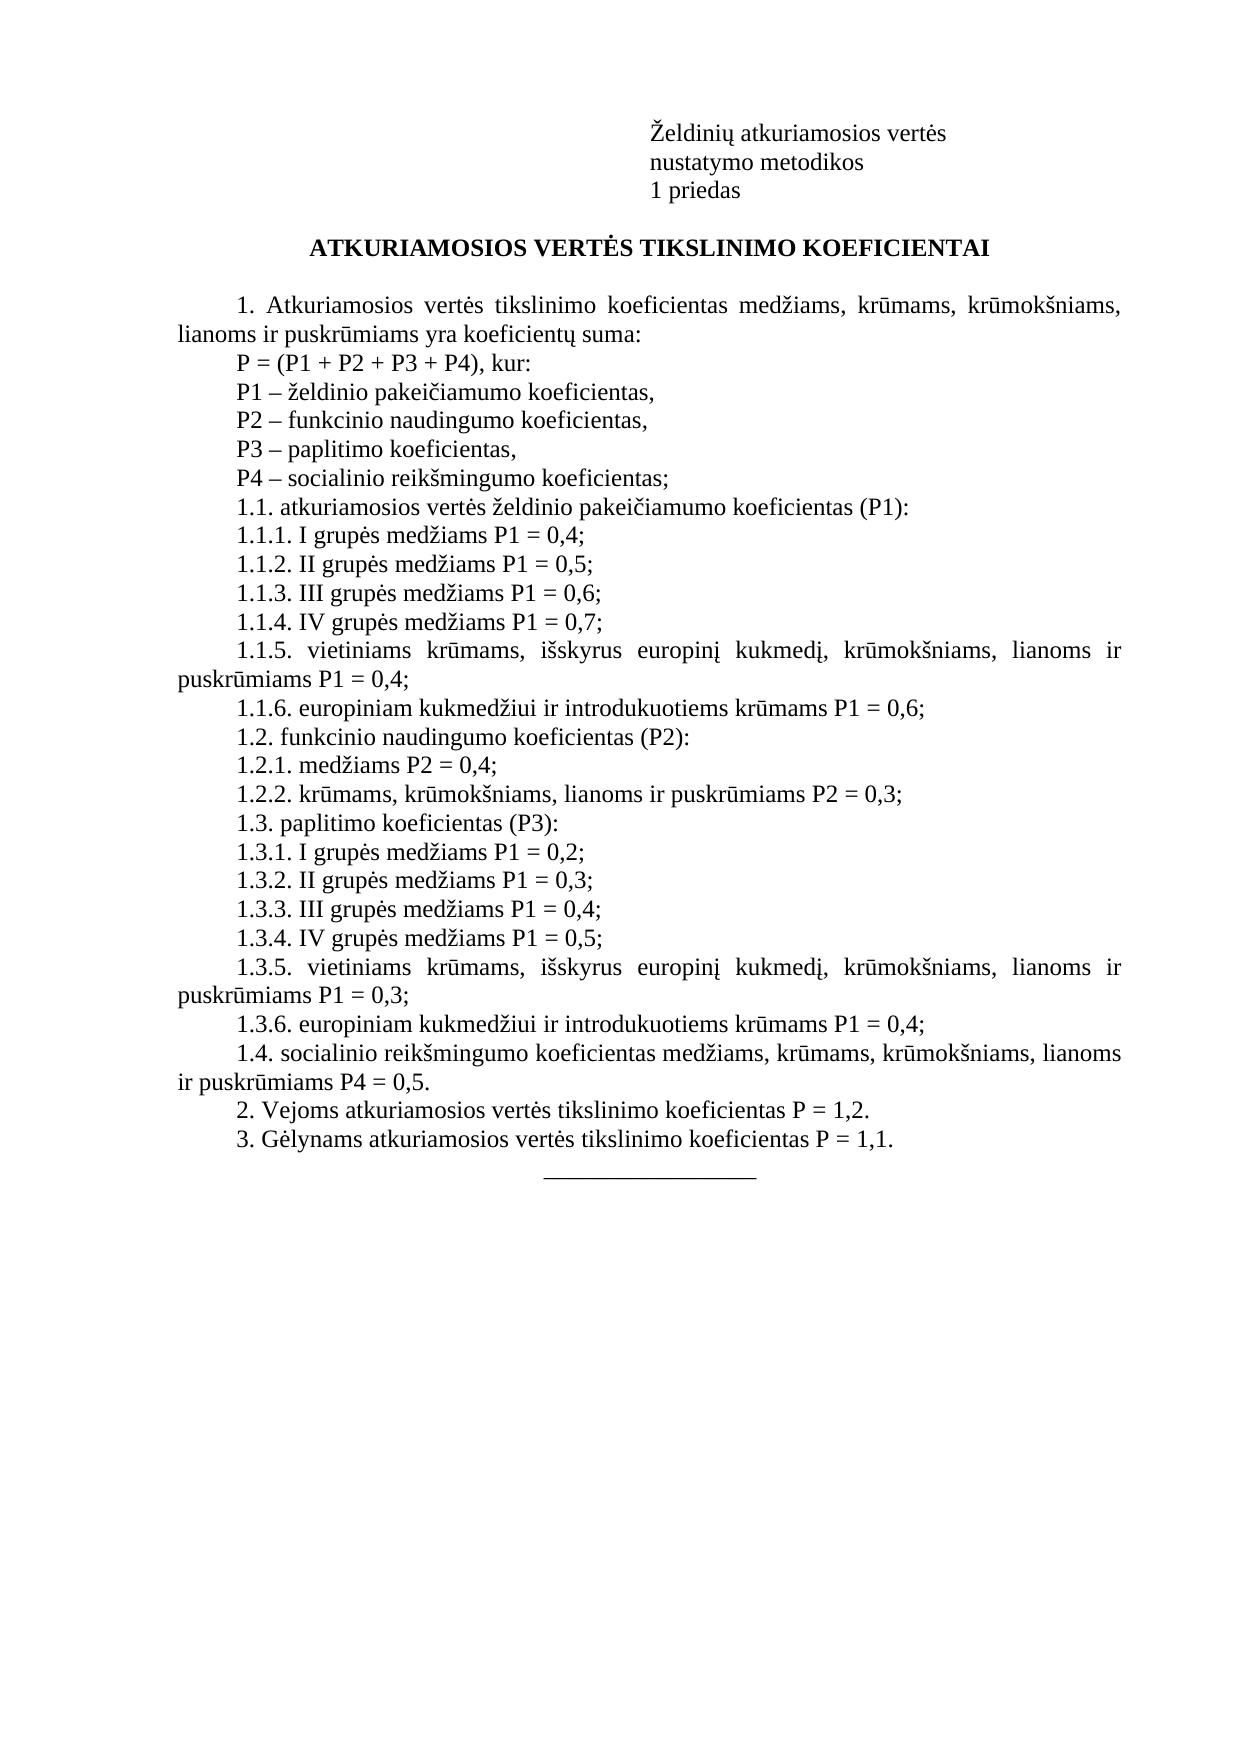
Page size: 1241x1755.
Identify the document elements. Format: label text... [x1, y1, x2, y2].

text 1.3.2. II grupės medžiams P1 = 0,3; [177, 866, 1122, 894]
text 1. Atkuriamosios vertės tikslinimo koeficientas medžiams, krūmams, krūmokšniams, lianoms ir puskrūmiams yra koeficientų suma: [177, 291, 1122, 348]
text P1 – želdinio pakeičiamumo koeficientas, [177, 377, 1122, 406]
text 1.2.1. medžiams P2 = 0,4; [177, 751, 1122, 779]
text P4 – socialinio reikšmingumo koeficientas; [177, 463, 1122, 492]
text nustatymo metodikos [649, 147, 1122, 176]
text 1 priedas [649, 176, 1122, 204]
text 1.3. paplitimo koeficientas (P3): [177, 808, 1122, 837]
text 1.4. socialinio reikšmingumo koeficientas medžiams, krūmams, krūmokšniams, lianoms ir puskrūmiams P4 = 0,5. [177, 1038, 1122, 1096]
text 1.3.3. III grupės medžiams P1 = 0,4; [177, 894, 1122, 923]
text 1.1.4. IV grupės medžiams P1 = 0,7; [177, 607, 1122, 636]
text 1.1.3. III grupės medžiams P1 = 0,6; [177, 578, 1122, 607]
text 1.1.6. europiniam kukmedžiui ir introdukuotiems krūmams P1 = 0,6; [177, 693, 1122, 722]
text 1.1. atkuriamosios vertės želdinio pakeičiamumo koeficientas (P1): [177, 492, 1122, 521]
text 1.3.6. europiniam kukmedžiui ir introdukuotiems krūmams P1 = 0,4; [177, 1009, 1122, 1038]
text ATKURIAMOSIOS VERTĖS TIKSLINIMO KOEFICIENTAI [177, 233, 1122, 262]
text Želdinių atkuriamosios vertės [649, 118, 1122, 147]
text P2 – funkcinio naudingumo koeficientas, [177, 406, 1122, 434]
text P3 – paplitimo koeficientas, [177, 434, 1122, 463]
text 2. Vejoms atkuriamosios vertės tikslinimo koeficientas P = 1,2. [177, 1096, 1122, 1124]
text 3. Gėlynams atkuriamosios vertės tikslinimo koeficientas P = 1,1. [177, 1124, 1122, 1153]
text _________________ [177, 1153, 1122, 1182]
text 1.2.2. krūmams, krūmokšniams, lianoms ir puskrūmiams P2 = 0,3; [177, 779, 1122, 808]
text 1.1.1. I grupės medžiams P1 = 0,4; [177, 521, 1122, 549]
text 1.3.4. IV grupės medžiams P1 = 0,5; [177, 923, 1122, 952]
text 1.3.1. I grupės medžiams P1 = 0,2; [177, 837, 1122, 866]
text 1.2. funkcinio naudingumo koeficientas (P2): [177, 722, 1122, 751]
text P = (P1 + P2 + P3 + P4), kur: [177, 348, 1122, 377]
text 1.1.2. II grupės medžiams P1 = 0,5; [177, 549, 1122, 578]
text 1.1.5. vietiniams krūmams, išskyrus europinį kukmedį, krūmokšniams, lianoms ir puskrūmiams P1 = 0,4; [177, 636, 1122, 693]
text 1.3.5. vietiniams krūmams, išskyrus europinį kukmedį, krūmokšniams, lianoms ir puskrūmiams P1 = 0,3; [177, 952, 1122, 1009]
